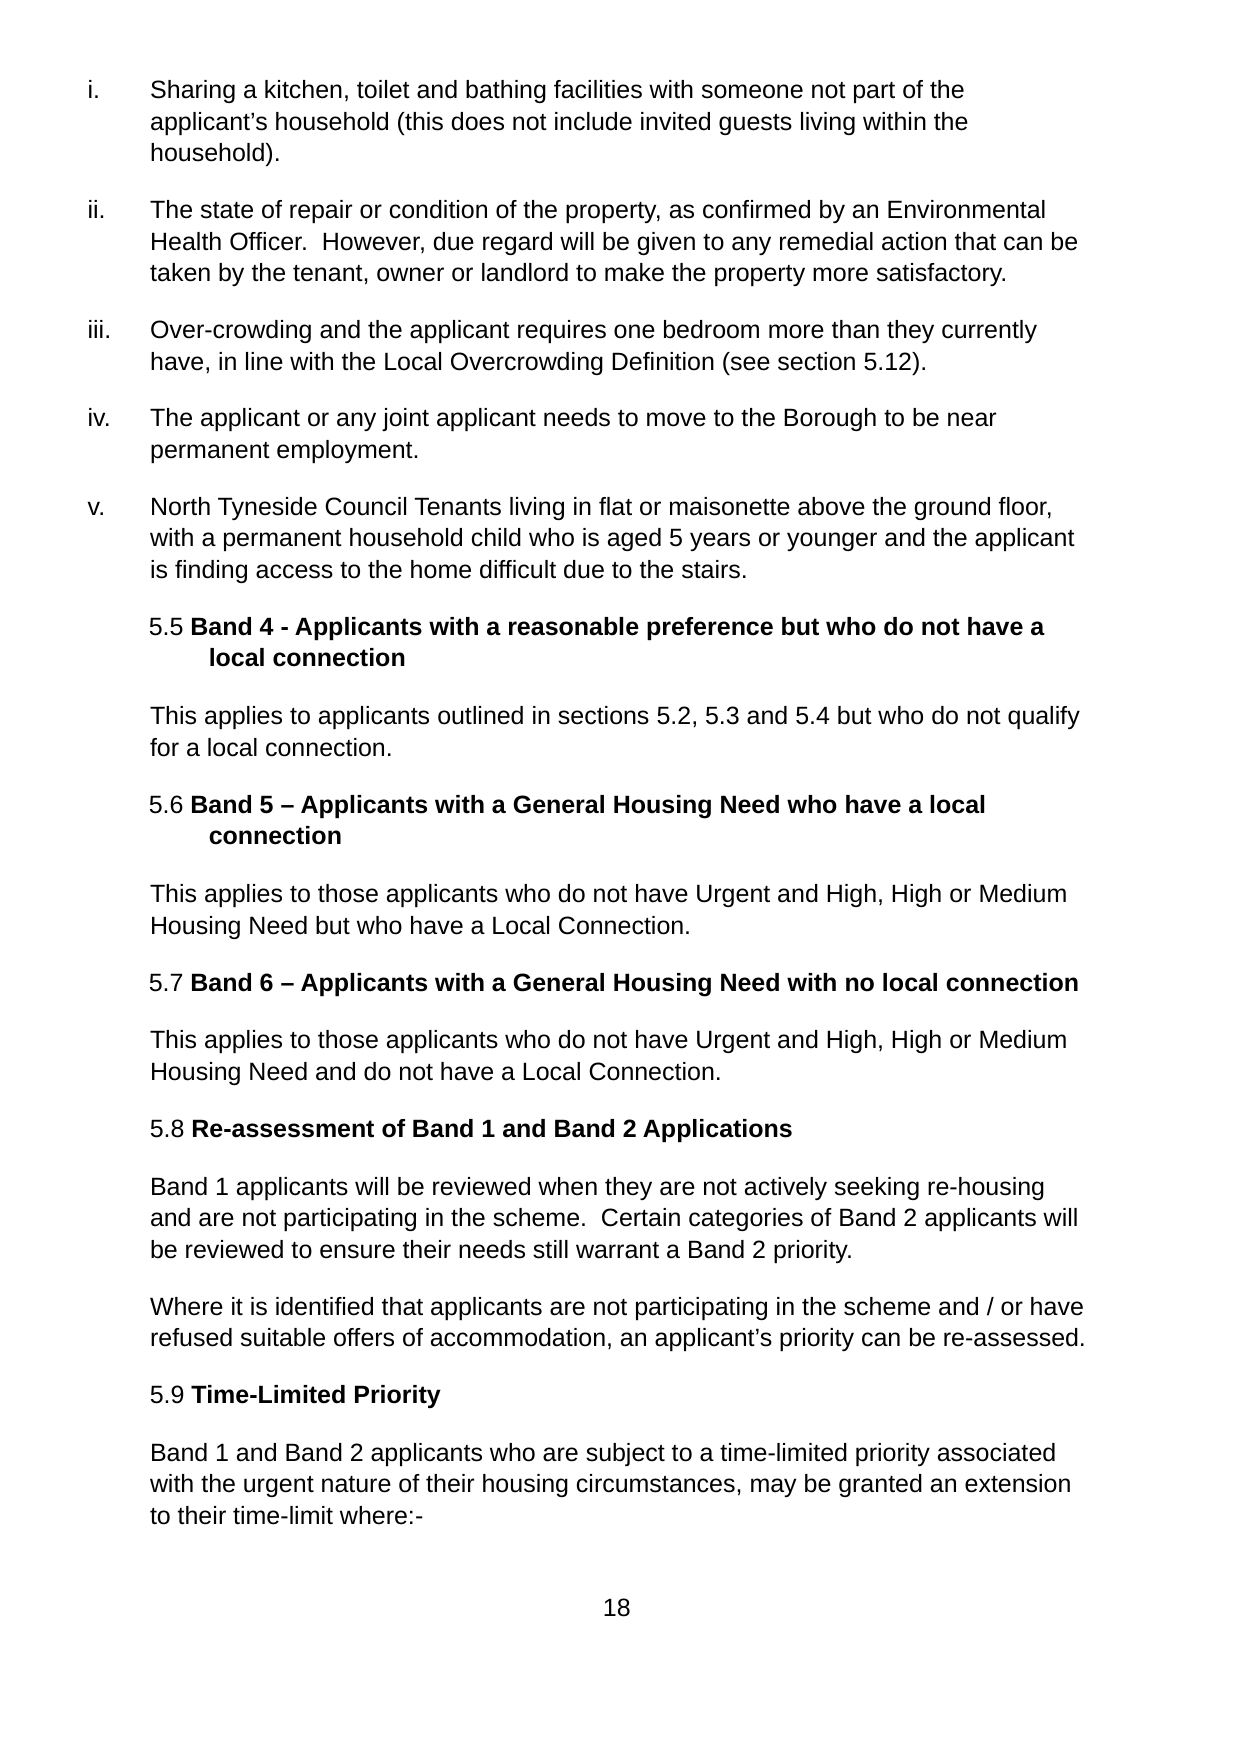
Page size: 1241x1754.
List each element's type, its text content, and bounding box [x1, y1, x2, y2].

list The state of repair or condition of the property, as confirmed by an Environmental Health Officer. However, due regard will be given to any remedial action that can be taken by the tenant, owner or landlord to make the property more satisfactory. [87, 195, 1089, 287]
subtitle 5.5 Band 4 - Applicants with a reasonable preference but who do not have a local connection [148, 612, 1089, 672]
list North Tyneside Council Tenants living in flat or maisonette above the ground floor, with a permanent household child who is aged 5 years or younger and the applicant is finding access to the home difficult due to the stairs. [87, 492, 1089, 584]
text This applies to applicants outlined in sections 5.2, 5.3 and 5.4 but who do not qualify for a local connection. [150, 701, 1089, 762]
subtitle 5.6 Band 5 – Applicants with a General Housing Need who have a local connection [148, 790, 1089, 850]
subtitle 5.7 Band 6 – Applicants with a General Housing Need with no local connection [148, 967, 1089, 996]
text Band 1 and Band 2 applicants who are subject to a time-limited priority associated with the urgent nature of their housing circumstances, may be granted an extension to their time-limit where:- [150, 1438, 1089, 1530]
list The applicant or any joint applicant needs to move to the Borough to be near permanent employment. [87, 403, 1089, 464]
text This applies to those applicants who do not have Urgent and High, High or Medium Housing Need but who have a Local Connection. [150, 879, 1089, 939]
text Band 1 applicants will be reviewed when they are not actively seeking re-housing and are not participating in the scheme. Certain categories of Band 2 applicants will be reviewed to ensure their needs still warrant a Band 2 priority. [150, 1172, 1089, 1263]
subtitle 5.8 Re-assessment of Band 1 and Band 2 Applications [149, 1114, 1089, 1142]
subtitle 5.9 Time-Limited Priority [149, 1380, 1089, 1409]
list Over-crowding and the applicant requires one bedroom more than they currently have, in line with the Local Overcrowding Definition (see section 5.12). [87, 315, 1089, 375]
text Where it is identified that applicants are not participating in the scheme and / or have refused suitable offers of accommodation, an applicant’s priority can be re-assessed. [150, 1292, 1089, 1352]
list Sharing a kitchen, toilet and bathing facilities with someone not part of the applicant’s household (this does not include invited guests living within the household). [87, 75, 1089, 167]
text This applies to those applicants who do not have Urgent and High, High or Medium Housing Need and do not have a Local Connection. [150, 1025, 1089, 1086]
